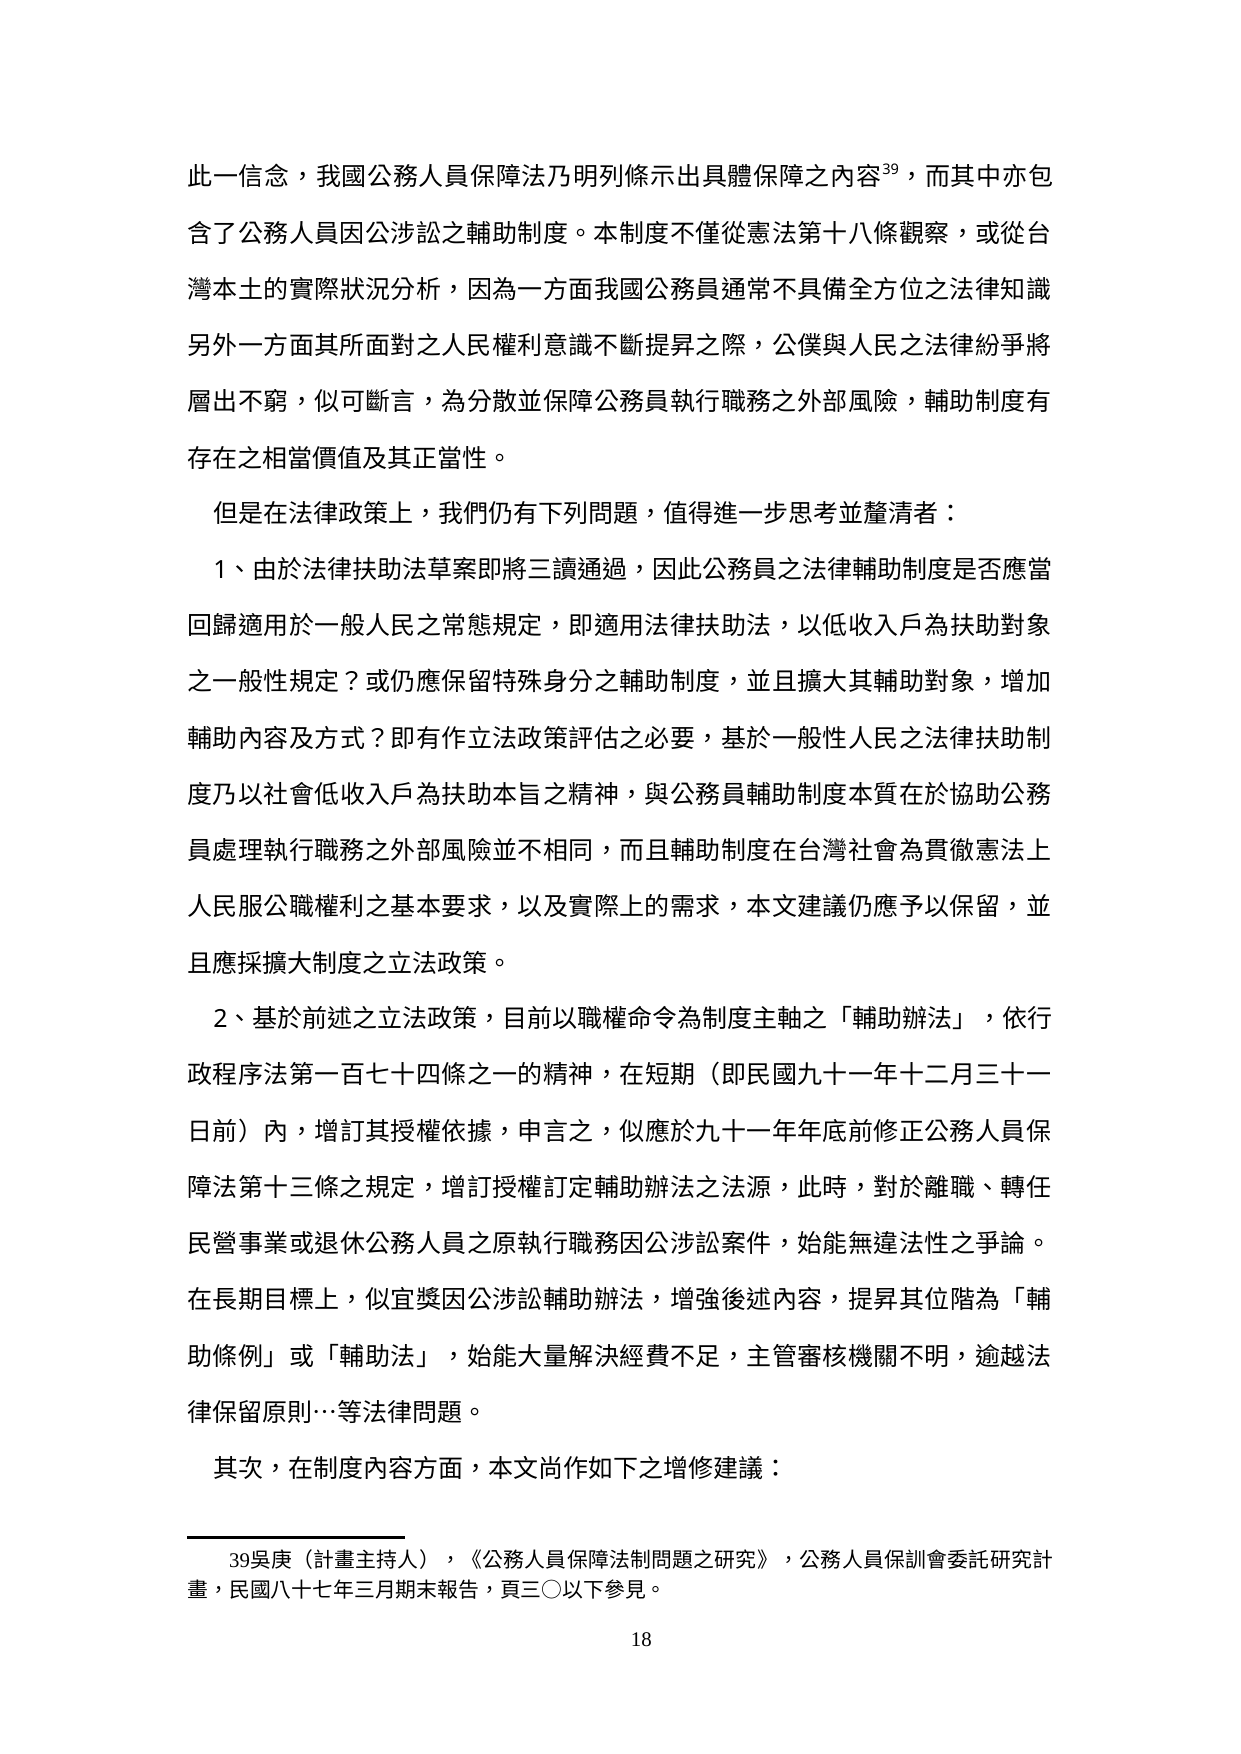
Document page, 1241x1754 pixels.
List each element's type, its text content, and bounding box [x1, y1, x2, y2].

text 其次，在制度內容方面，本文尚作如下之增修建議： [187, 1441, 1053, 1479]
text 但是在法律政策上，我們仍有下列問題，值得進一步思考並釐清者： [187, 487, 1053, 524]
text 2、基於前述之立法政策，目前以職權命令為制度主軸之「輔助辦法」，依行政程序法第一百七十四條之一的精神，在短期（即民國九十一年十二月三十一日前）內，增訂其授權依據，申言之，似應於九十一年年底前修正公務人員保障法第十三條之規定，增訂授權訂定輔助辦法之法源，此時，對於離職、轉任民營事業或退休公務人員之原執行職務因公涉訟案件，始能無違法性之爭論。在長期目標上，似宜獎因公涉訟輔助辦法，增強後述內容，提昇其位階為「輔助條例」或「輔助法」，始能大量解決經費不足，主管審核機關不明，逾越法律保留原則…等法律問題。 [187, 992, 1053, 1423]
text 吳庚（計畫主持人），《公務人員保障法制問題之研究》，公務人員保訓會委託研究計畫，民國八十七年三月期末報告，頁三○以下參見。 [187, 1543, 1053, 1604]
text 按我國憲法第十八條規定：「人民有服公職之權。」，將服公職之權利明列為憲法所保障之基本權利，使得人民除受有制度性保障外，人民（或公務員）此時亦享有主觀公法上之請求權，請求國家保障其「服公職權利」。基於此一信念，我國公務人員保障法乃明列條示出具體保障之內容，而其中亦包含了公務人員因公涉訟之輔助制度。本制度不僅從憲法第十八條觀察，或從台灣本土的實際狀況分析，因為一方面我國公務員通常不具備全方位之法律知識，另外一方面其所面對之人民權利意識不斷提昇之際，公僕與人民之法律紛爭將層出不窮，似可斷言，為分散並保障公務員執行職務之外部風險，輔助制度有存在之相當價值及其正當性。 [187, 150, 1053, 469]
text 1、由於法律扶助法草案即將三讀通過，因此公務員之法律輔助制度是否應當回歸適用於一般人民之常態規定，即適用法律扶助法，以低收入戶為扶助對象之一般性規定？或仍應保留特殊身分之輔助制度，並且擴大其輔助對象，增加輔助內容及方式？即有作立法政策評估之必要，基於一般性人民之法律扶助制度乃以社會低收入戶為扶助本旨之精神，與公務員輔助制度本質在於協助公務員處理執行職務之外部風險並不相同，而且輔助制度在台灣社會為貫徹憲法上人民服公職權利之基本要求，以及實際上的需求，本文建議仍應予以保留，並且應採擴大制度之立法政策。 [187, 542, 1053, 974]
